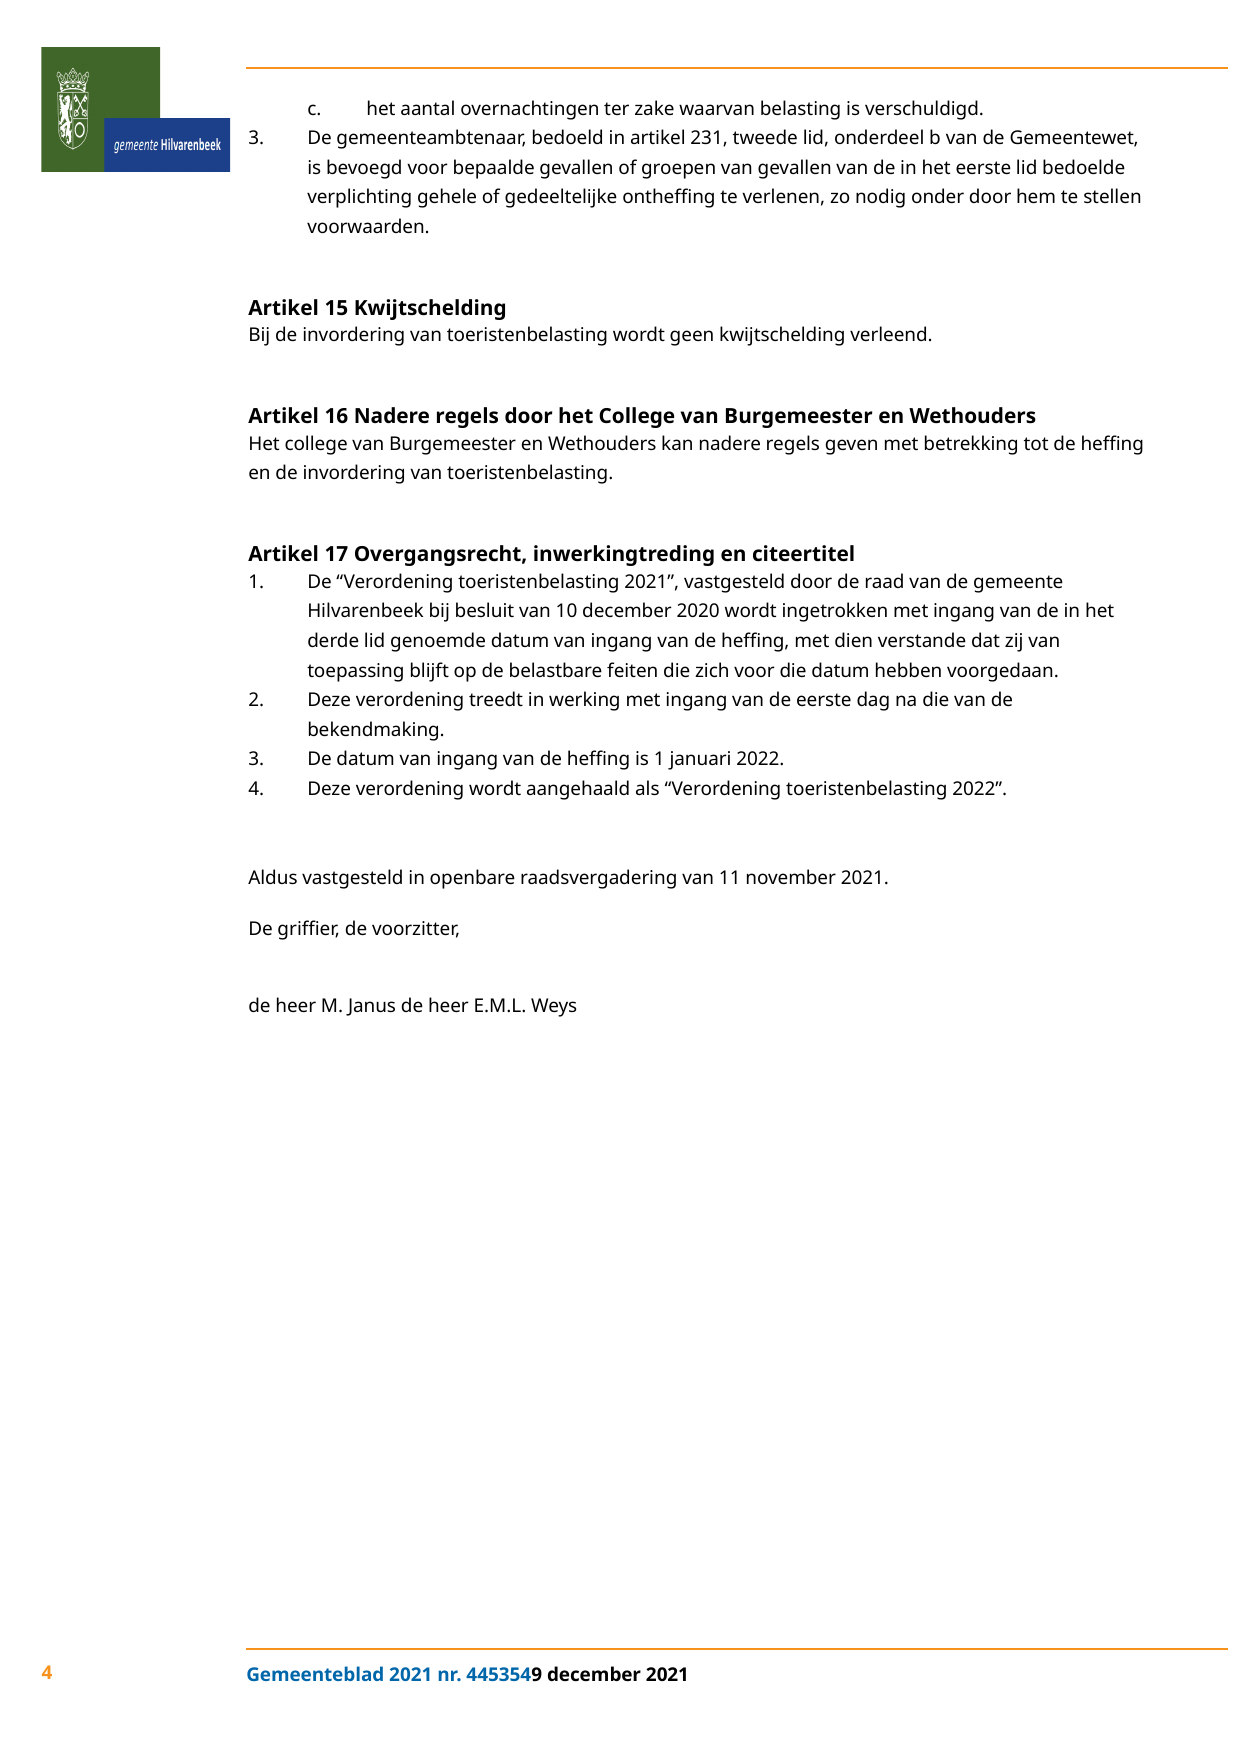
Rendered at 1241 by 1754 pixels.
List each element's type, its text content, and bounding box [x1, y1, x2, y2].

list het aantal overnachtingen ter zake waarvan belasting is verschuldigd. [307, 95, 1152, 121]
text de heer M. Janus de heer E.M.L. Weys [248, 992, 1152, 1018]
picture [41, 47, 231, 172]
list Deze verordening wordt aangehaald als “Verordening toeristenbelasting 2022”. [248, 775, 1152, 801]
text Artikel 15 Kwijtschelding [248, 293, 1152, 322]
text Artikel 16 Nadere regels door het College van Burgemeester en Wethouders [248, 402, 1152, 430]
list De “Verordening toeristenbelasting 2021”, vastgesteld door de raad van de gemeente Hilvarenbeek bij besluit van 10 december 2020 wordt ingetrokken met ingang van de in het derde lid genoemde datum van ingang van de heffing, met dien verstande dat zij van toepassing blijft op de belastbare feiten die zich voor die datum hebben voorgedaan. [248, 568, 1152, 682]
text Het college van Burgemeester en Wethouders kan nadere regels geven met betrekking tot de heffing en de invordering van toeristenbelasting. [248, 430, 1152, 485]
text Artikel 17 Overgangsrecht, inwerkingtreding en citeertitel [248, 539, 1152, 568]
text De griffier, de voorzitter, [248, 915, 1152, 941]
list Deze verordening treedt in werking met ingang van de eerste dag na die van de bekendmaking. [248, 686, 1152, 742]
list De gemeenteambtenaar, bedoeld in artikel 231, tweede lid, onderdeel b van de Gemeentewet, is bevoegd voor bepaalde gevallen of groepen van gevallen van de in het eerste lid bedoelde verplichting gehele of gedeeltelijke ontheffing te verlenen, zo nodig onder door hem te stellen voorwaarden. [248, 124, 1152, 239]
list De datum van ingang van de heffing is 1 januari 2022. [248, 746, 1152, 771]
text Aldus vastgesteld in openbare raadsvergadering van 11 november 2021. [248, 864, 1152, 889]
text Bij de invordering van toeristenbelasting wordt geen kwijtschelding verleend. [248, 322, 1152, 347]
